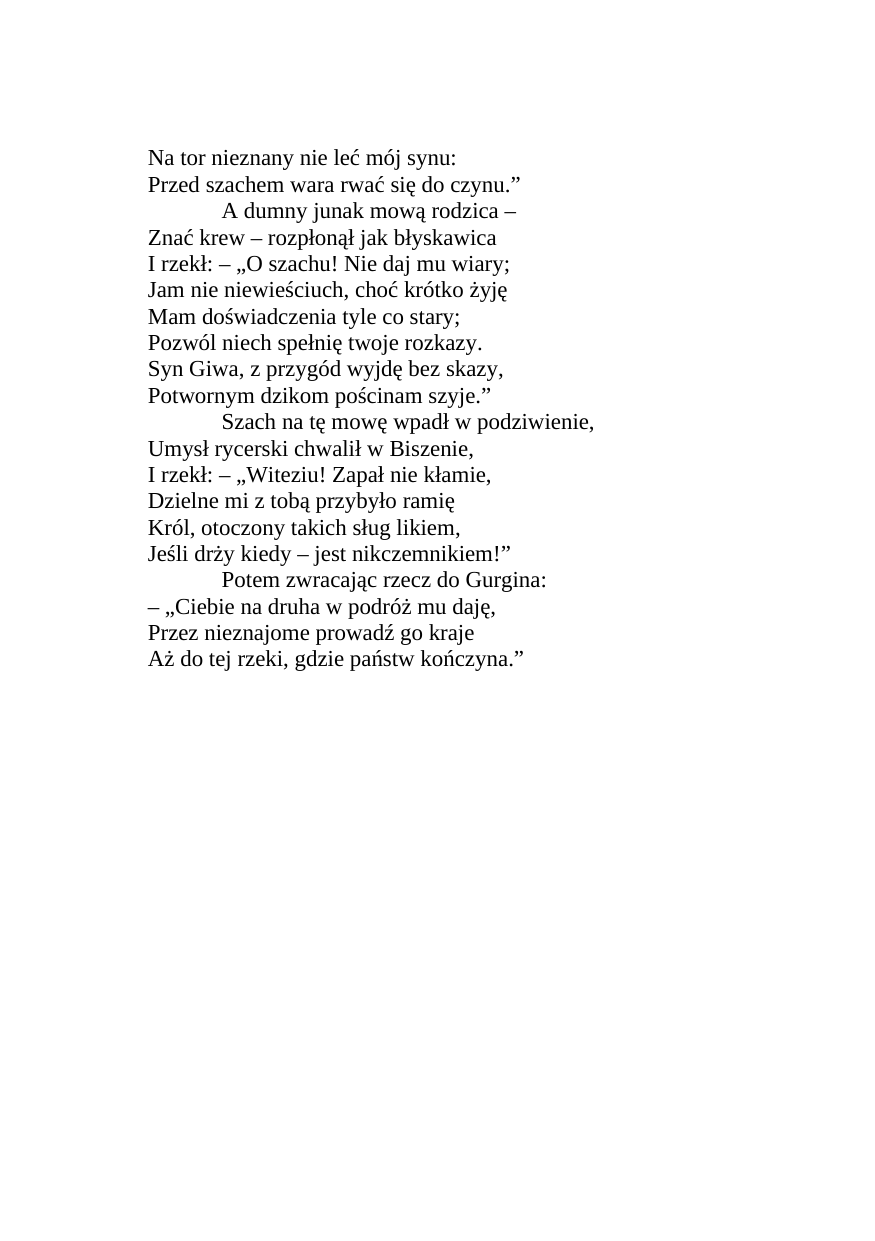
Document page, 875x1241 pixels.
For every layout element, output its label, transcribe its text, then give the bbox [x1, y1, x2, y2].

text Aż do tej rzeki, gdzie państw kończyna.” [148, 645, 757, 672]
text Na tor nieznany nie leć mój synu: [148, 144, 757, 171]
text Jeśli drży kiedy – jest nikczemnikiem!” Potem zwracając rzecz do Gurgina: [148, 540, 548, 593]
text I rzekł: – „O szachu! Nie daj mu wiary; Jam nie niewieściuch, choć krótko żyję Mam doświadczenia tyle co stary; Pozwól niech spełnię twoje rozkazy. [148, 250, 512, 356]
text Znać krew – rozpłonął jak błyskawica [148, 223, 757, 250]
text Szach na tę mowę wpadł w podziwienie, Umysł rycerski chwalił w Biszenie, [148, 408, 596, 461]
text – „Ciebie na druha w podróż mu daję, Przez nieznajome prowadź go kraje [148, 593, 498, 645]
text Syn Giwa, z przygód wyjdę bez skazy, Potwornym dzikom pościnam szyje.” [148, 356, 505, 408]
text Przed szachem wara rwać się do czynu.” A dumny junak mową rodzica – [148, 171, 522, 223]
text I rzekł: – „Witeziu! Zapał nie kłamie, Dzielne mi z tobą przybyło ramię Król, otoczony takich sług likiem, [148, 461, 493, 540]
